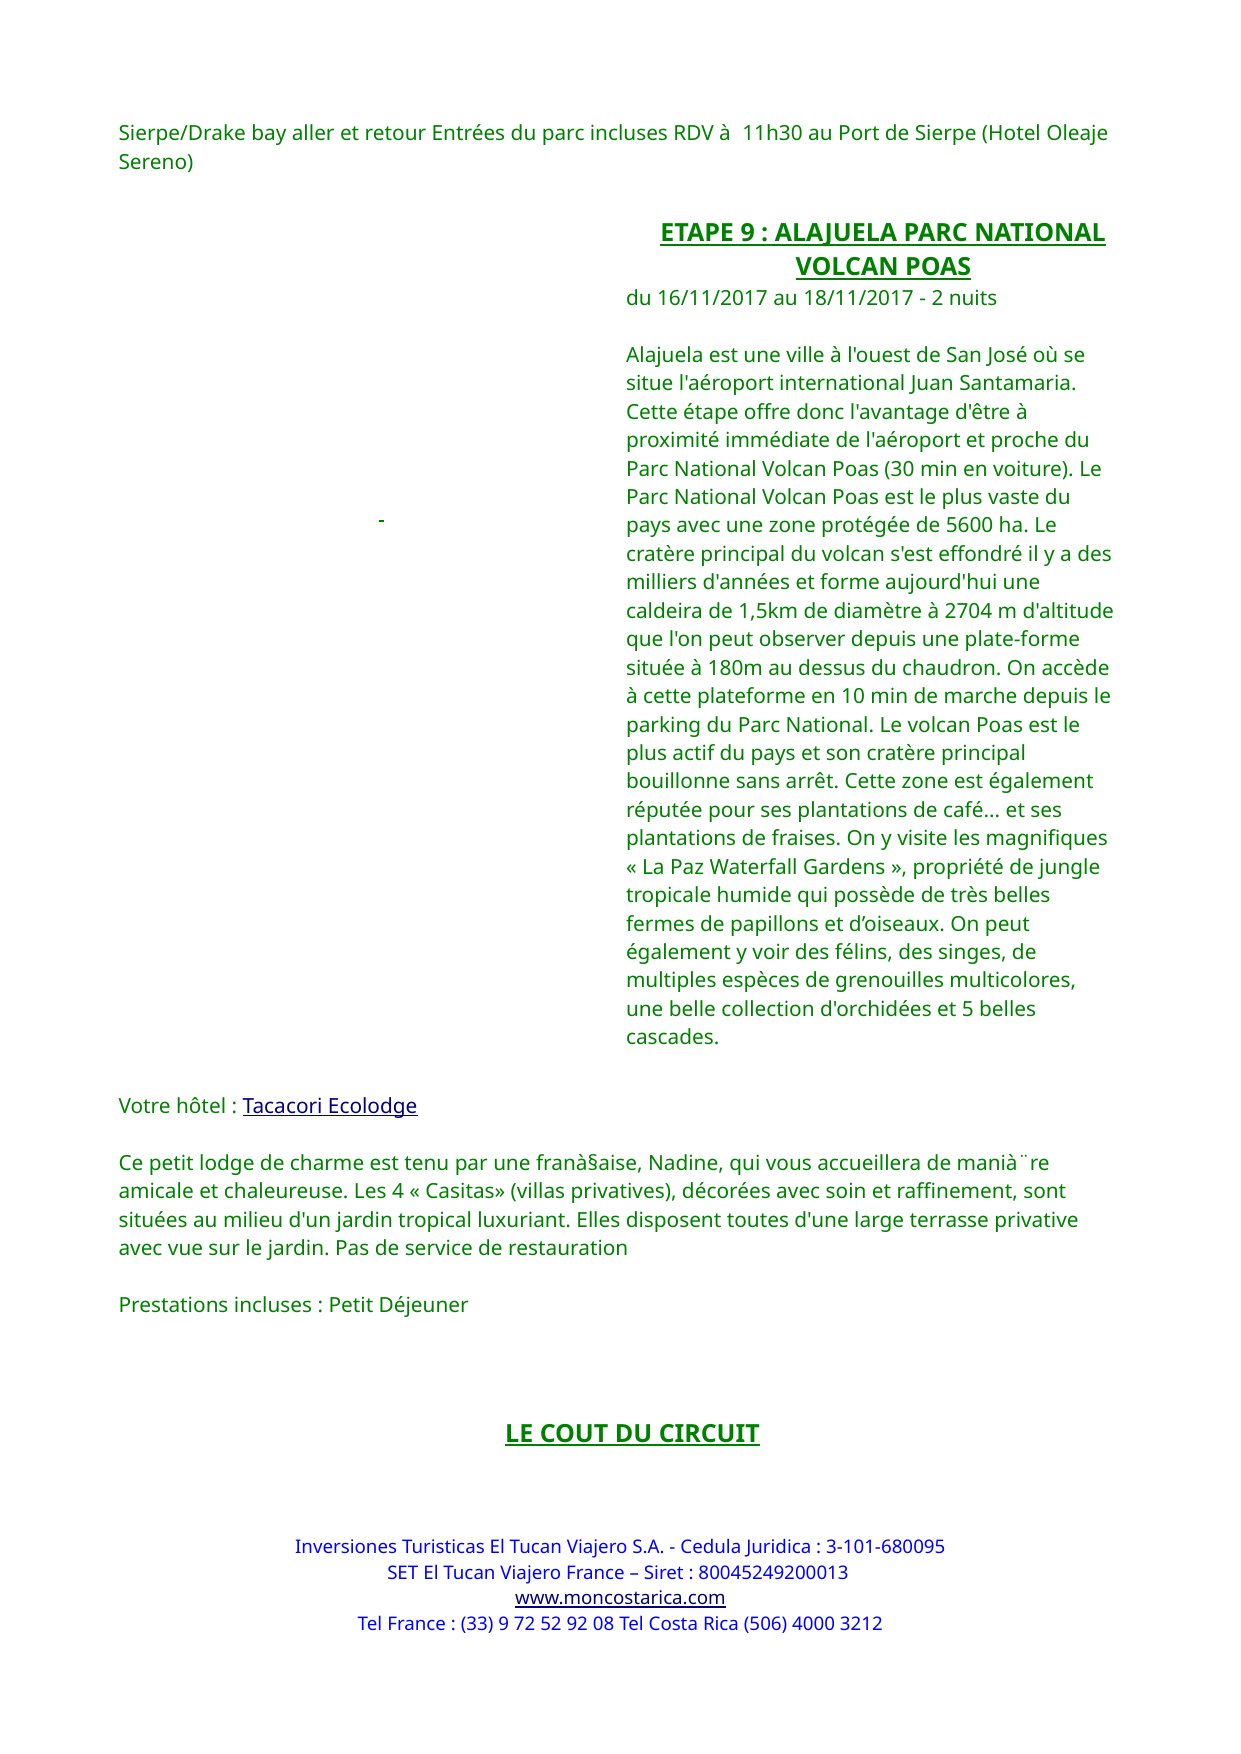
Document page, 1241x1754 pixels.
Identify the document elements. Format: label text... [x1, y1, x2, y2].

table_header [118, 209, 620, 1057]
table_header ETAPE 9 : ALAJUELA PARC NATIONAL VOLCAN POAS du 16/11/2017 au 18/11/2017 - 2 nuits Alajuela est une ville à l'ouest de San José où se situe l'aéroport international Juan Santamaria. Cette étape offre donc l'avantage d'être à proximité immédiate de l'aéroport et proche du Parc National Volcan Poas (30 min en voiture). Le Parc National Volcan Poas est le plus vaste du pays avec une zone protégée de 5600 ha. Le cratère principal du volcan s'est effondré il y a des milliers d'années et forme aujourd'hui une caldeira de 1,5km de diamètre à 2704 m d'altitude que l'on peut observer depuis une plate-forme située à 180m au dessus du chaudron. On accède à cette plateforme en 10 min de marche depuis le parking du Parc National. Le volcan Poas est le plus actif du pays et son cratère principal bouillonne sans arrêt. Cette zone est également réputée pour ses plantations de café... et ses plantations de fraises. On y visite les magnifiques « La Paz Waterfall Gardens », propriété de jungle tropicale humide qui possède de très belles fermes de papillons et d’oiseaux. On peut également y voir des félins, des singes, de multiples espèces de grenouilles multicolores, une belle collection d'orchidées et 5 belles cascades. [620, 209, 1122, 1057]
text Prestations incluses : Petit Déjeuner [118, 1290, 1122, 1319]
text Votre hôtel : Tacacori Ecolodge [118, 1091, 1122, 1119]
text LE COUT DU CIRCUIT [118, 1415, 1146, 1449]
text Sierpe/Drake bay aller et retour Entrées du parc incluses RDV à 11h30 au Port de Sierpe (Hotel Oleaje Sereno) [118, 118, 1122, 175]
text Ce petit lodge de charme est tenu par une franà§aise, Nadine, qui vous accueillera de manià¨re amicale et chaleureuse. Les 4 « Casitas» (villas privatives), décorées avec soin et raffinement, sont situées au milieu d'un jardin tropical luxuriant. Elles disposent toutes d'une large terrasse privative avec vue sur le jardin. Pas de service de restauration [118, 1148, 1122, 1262]
